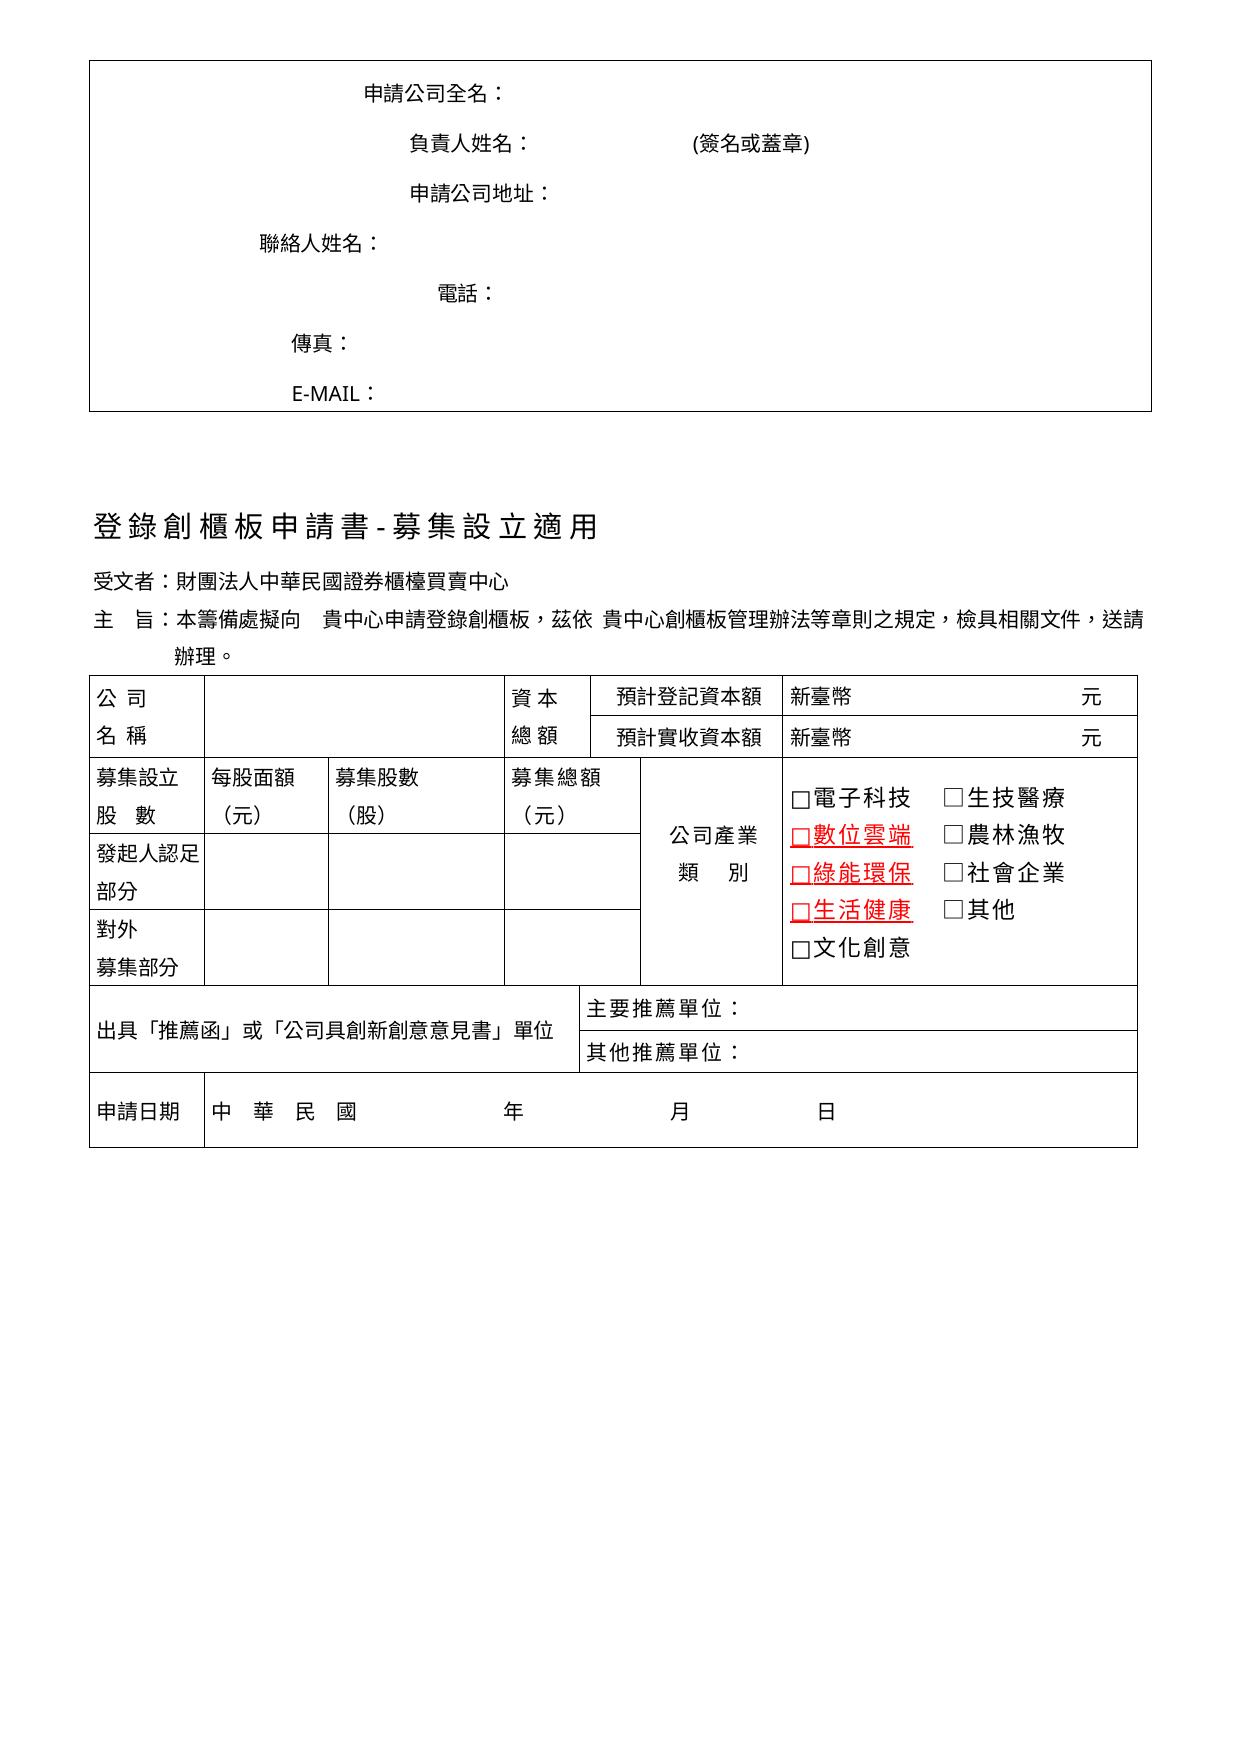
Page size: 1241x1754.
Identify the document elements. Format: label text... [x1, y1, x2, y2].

table_cell 對外 募集部分 [90, 910, 204, 985]
table_header 公 司 名 稱 [90, 676, 204, 757]
table_cell 募集股數 （股） [329, 758, 504, 833]
table_cell 新臺幣 元 [783, 716, 1137, 757]
text 登錄創櫃板申請書-募集設立適用 [93, 487, 1152, 562]
table_cell 發起人認足部分 [90, 834, 204, 909]
table_header 新臺幣 元 [783, 676, 1137, 714]
table_cell [329, 910, 504, 985]
table_cell 申請公司全名： 負責人姓名： (簽名或蓋章) 申請公司地址： 聯絡人姓名： 電話： 傳真： E-MAIL： [90, 61, 1151, 411]
table_cell 預計實收資本額 [591, 716, 782, 757]
table_cell 其他推薦單位： [580, 1031, 1137, 1072]
table_cell 公司產業 類 別 [641, 758, 782, 985]
table_cell 主要推薦單位： [580, 986, 1137, 1030]
table_cell □電子科技 □生技醫療 □數位雲端 □農林漁牧 □綠能環保 □社會企業 □生活健康 □其他 □文化創意 [783, 758, 1137, 985]
table_header 資 本 總 額 [505, 676, 590, 757]
text 主 旨：本籌備處擬向 貴中心申請登錄創櫃板，茲依 貴中心創櫃板管理辦法等章則之規定，檢具相關文件，送請 辦理。 [93, 599, 1152, 674]
table_cell [205, 834, 328, 909]
table_cell [505, 910, 640, 985]
table_cell 每股面額 （元） [205, 758, 328, 833]
table_cell [205, 910, 328, 985]
text 受文者：財團法人中華民國證券櫃檯買賣中心 [93, 562, 1152, 599]
table_cell 中 華 民 國 年 月 日 [205, 1073, 1137, 1147]
table_header 預計登記資本額 [591, 676, 782, 714]
table_header [205, 676, 504, 757]
table_cell [329, 834, 504, 909]
table_cell 募集總額 （元） [505, 758, 640, 833]
table_cell 出具「推薦函」或「公司具創新創意意見書」單位 [90, 986, 579, 1072]
table_cell [505, 834, 640, 909]
table_cell 申請日期 [90, 1073, 204, 1147]
table_cell 募集設立 股 數 [90, 758, 204, 833]
